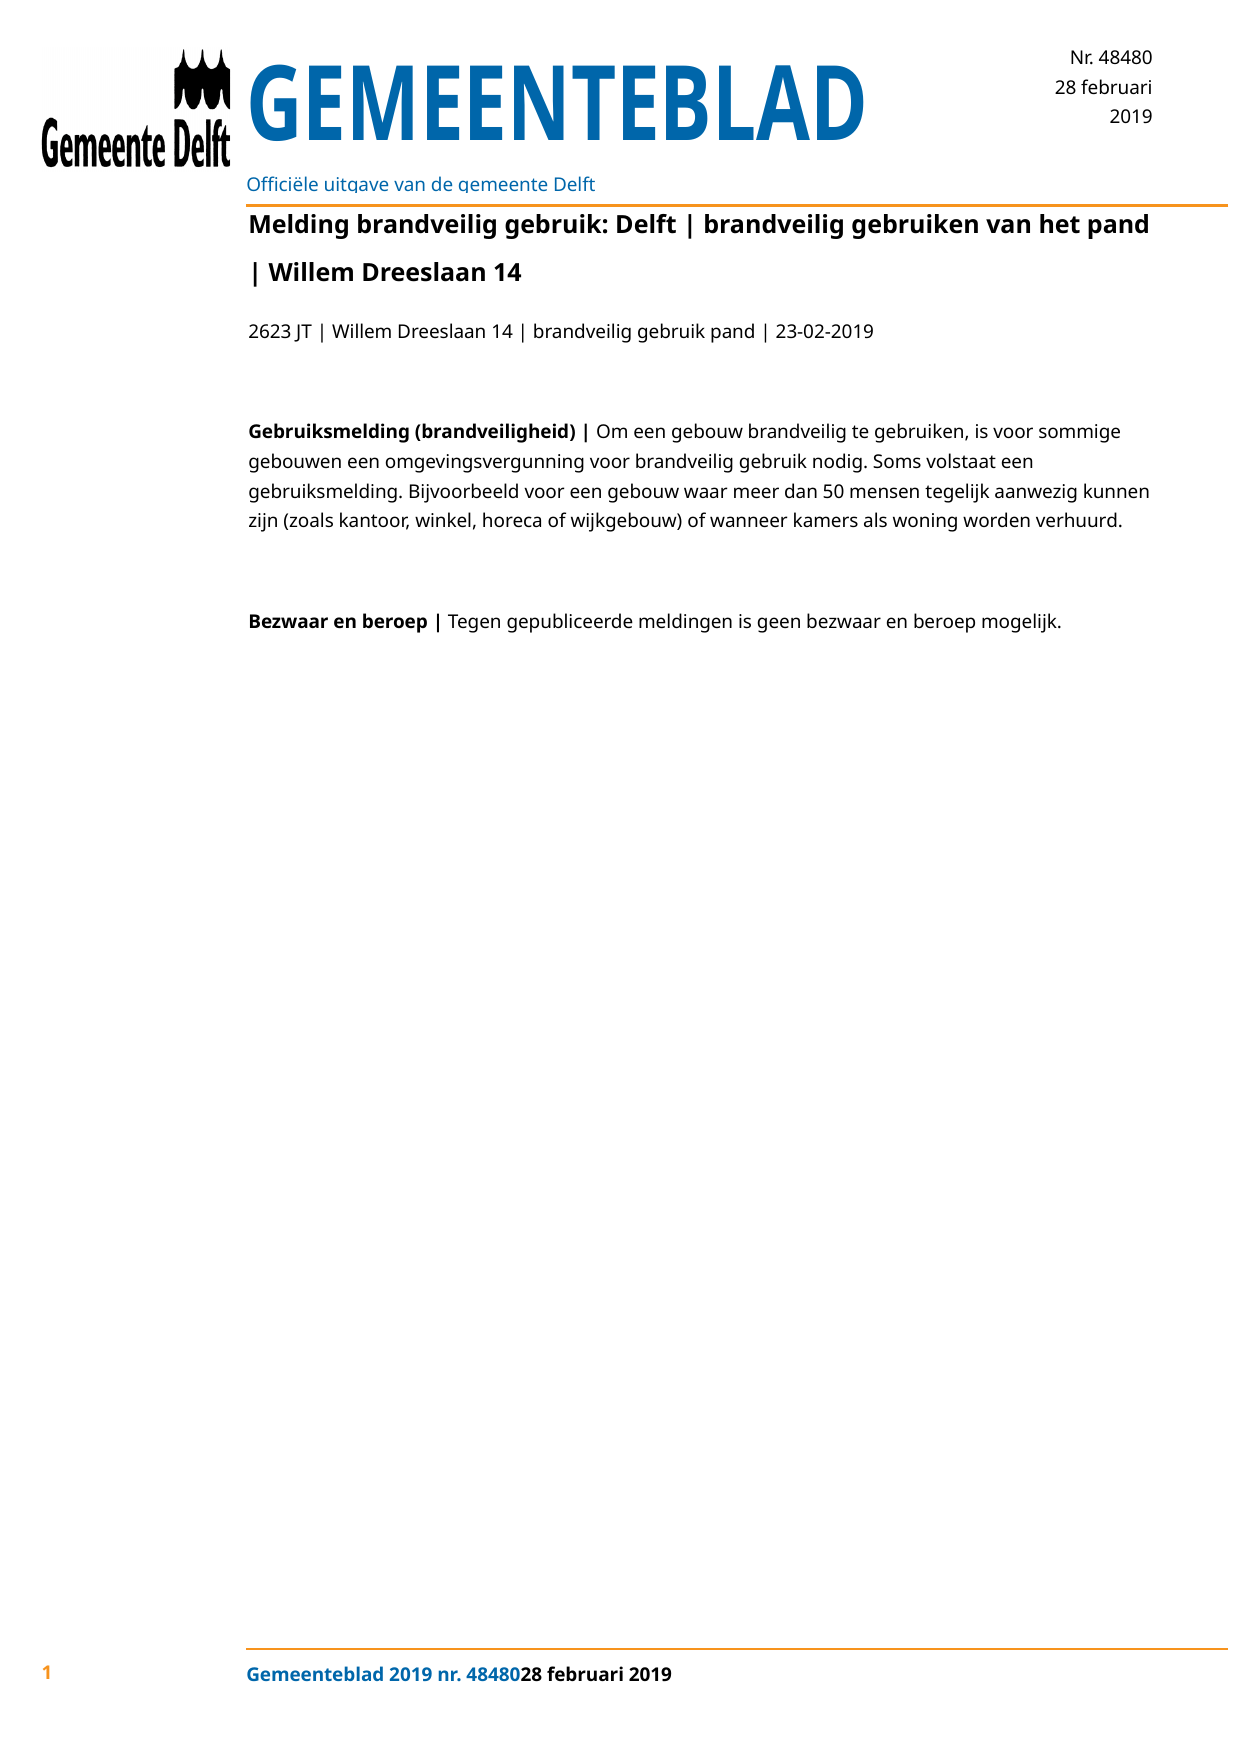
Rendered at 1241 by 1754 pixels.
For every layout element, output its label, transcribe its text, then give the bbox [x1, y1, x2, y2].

picture [41, 47, 231, 172]
text Bezwaar en beroep | Tegen gepubliceerde meldingen is geen bezwaar en beroep mogelijk. [248, 608, 1152, 634]
text Gebruiksmelding (brandveiligheid) | Om een gebouw brandveilig te gebruiken, is voor sommige gebouwen een omgevingsvergunning voor brandveilig gebruik nodig. Soms volstaat een gebruiksmelding. Bijvoorbeeld voor een gebouw waar meer dan 50 mensen tegelijk aanwezig kunnen zijn (zoals kantoor, winkel, horeca of wijkgebouw) of wanneer kamers als woning worden verhuurd. [248, 419, 1152, 533]
text Melding brandveilig gebruik: Delft | brandveilig gebruiken van het pand | Willem Dreeslaan 14 [248, 207, 1152, 288]
text 2623 JT | Willem Dreeslaan 14 | brandveilig gebruik pand | 23-02-2019 [248, 318, 1152, 344]
